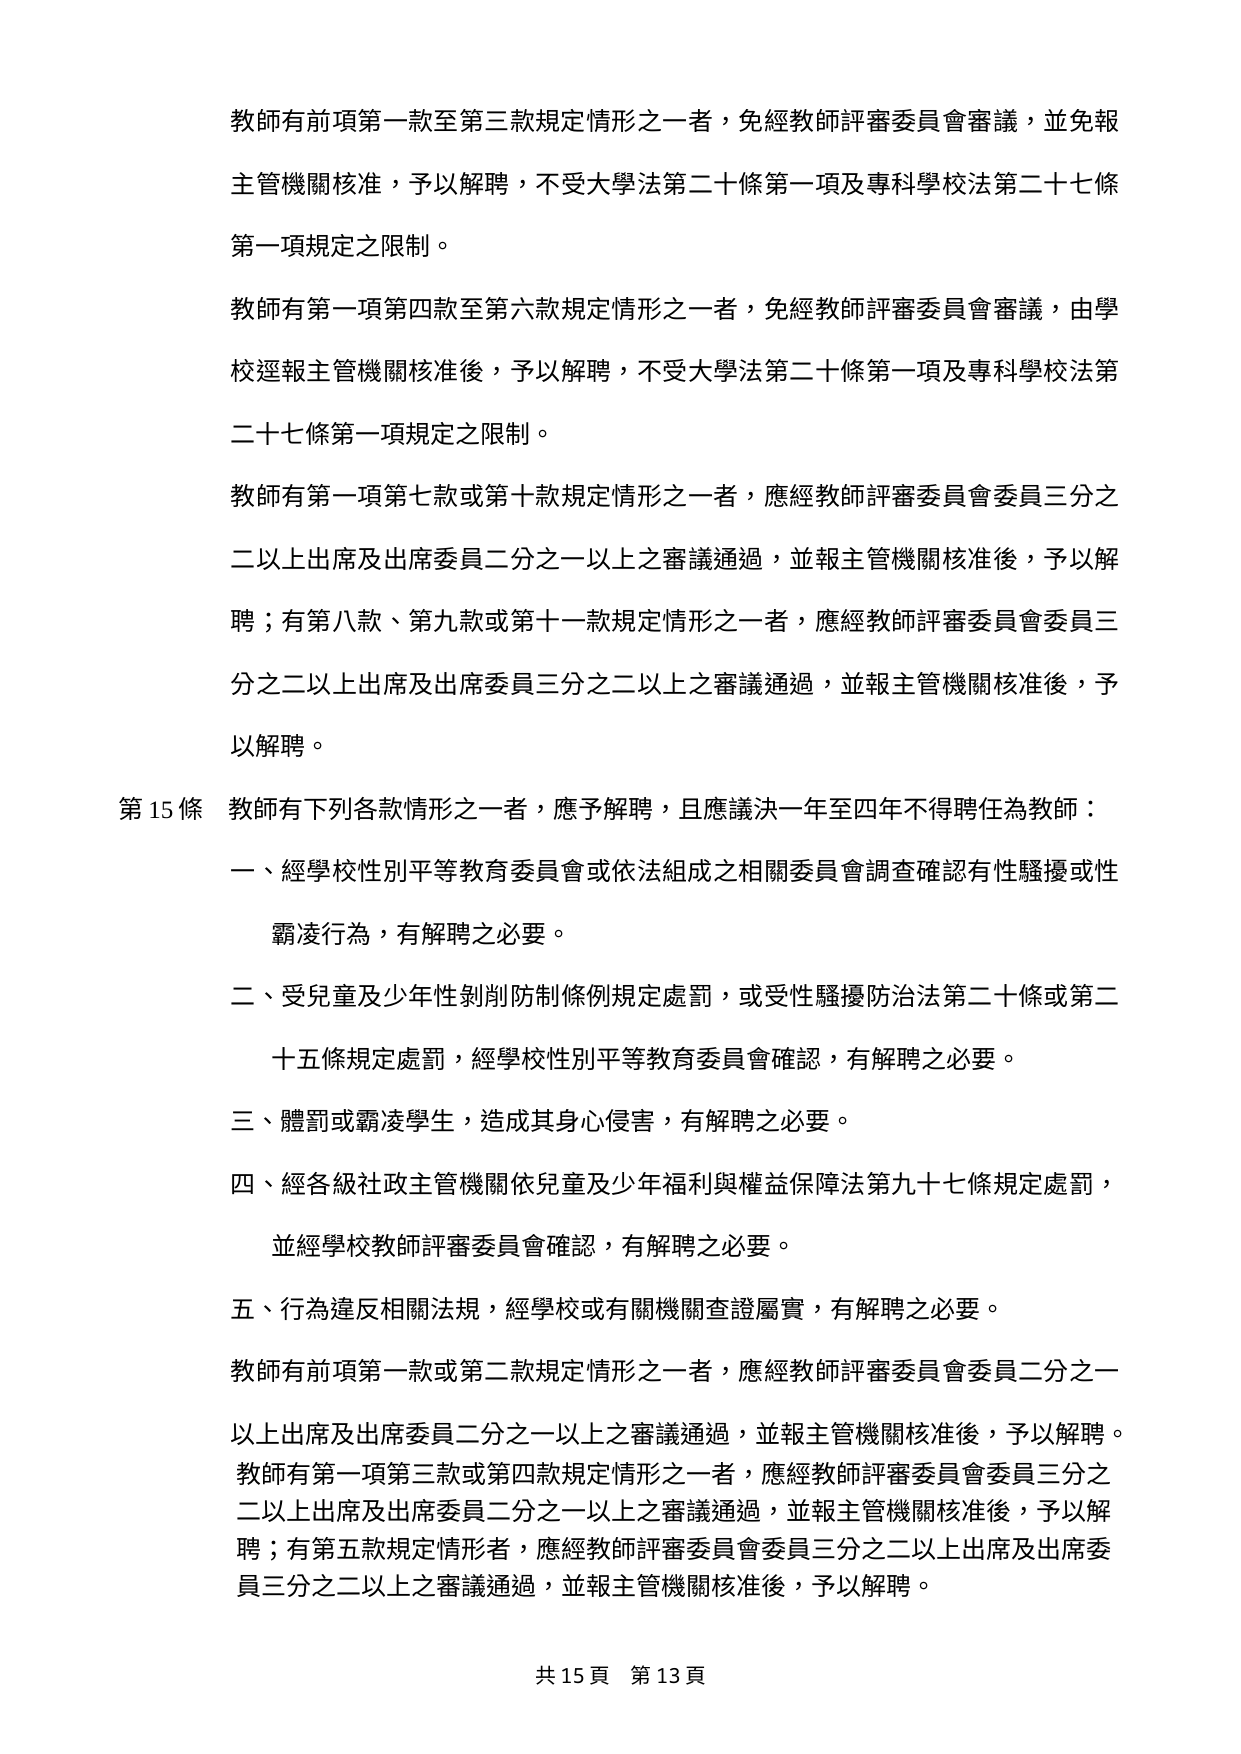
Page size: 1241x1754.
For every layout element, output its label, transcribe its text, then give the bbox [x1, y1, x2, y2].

text 第15條 教師有下列各款情形之一者，應予解聘，且應議決一年至四年不得聘任為教師： [118, 766, 1122, 828]
text 教師有第一項第四款至第六款規定情形之一者，免經教師評審委員會審議，由學校逕報主管機關核准後，予以解聘，不受大學法第二十條第一項及專科學校法第二十七條第一項規定之限制。 [230, 266, 1122, 453]
text 教師有前項第一款至第三款規定情形之一者，免經教師評審委員會審議，並免報主管機關核准，予以解聘，不受大學法第二十條第一項及專科學校法第二十七條第一項規定之限制。 [230, 78, 1122, 266]
text 五、行為違反相關法規，經學校或有關機關查證屬實，有解聘之必要。 [230, 1266, 1122, 1328]
text 教師有第一項第七款或第十款規定情形之一者，應經教師評審委員會委員三分之二以上出席及出席委員二分之一以上之審議通過，並報主管機關核准後，予以解聘；有第八款、第九款或第十一款規定情形之一者，應經教師評審委員會委員三分之二以上出席及出席委員三分之二以上之審議通過，並報主管機關核准後，予以解聘。 [230, 453, 1122, 766]
text 二、受兒童及少年性剝削防制條例規定處罰，或受性騷擾防治法第二十條或第二十五條規定處罰，經學校性別平等教育委員會確認，有解聘之必要。 [230, 953, 1122, 1078]
text 教師有前項第一款或第二款規定情形之一者，應經教師評審委員會委員二分之一以上出席及出席委員二分之一以上之審議通過，並報主管機關核准後，予以解聘。 [230, 1328, 1122, 1453]
text 教師有第一項第三款或第四款規定情形之一者，應經教師評審委員會委員三分之二以上出席及出席委員二分之一以上之審議通過，並報主管機關核准後，予以解聘；有第五款規定情形者，應經教師評審委員會委員三分之二以上出席及出席委員三分之二以上之審議通過，並報主管機關核准後，予以解聘。 [236, 1453, 1122, 1603]
text 一、經學校性別平等教育委員會或依法組成之相關委員會調查確認有性騷擾或性霸凌行為，有解聘之必要。 [230, 828, 1122, 953]
text 三、體罰或霸凌學生，造成其身心侵害，有解聘之必要。 [230, 1078, 1122, 1141]
text 四、經各級社政主管機關依兒童及少年福利與權益保障法第九十七條規定處罰，並經學校教師評審委員會確認，有解聘之必要。 [230, 1141, 1122, 1266]
